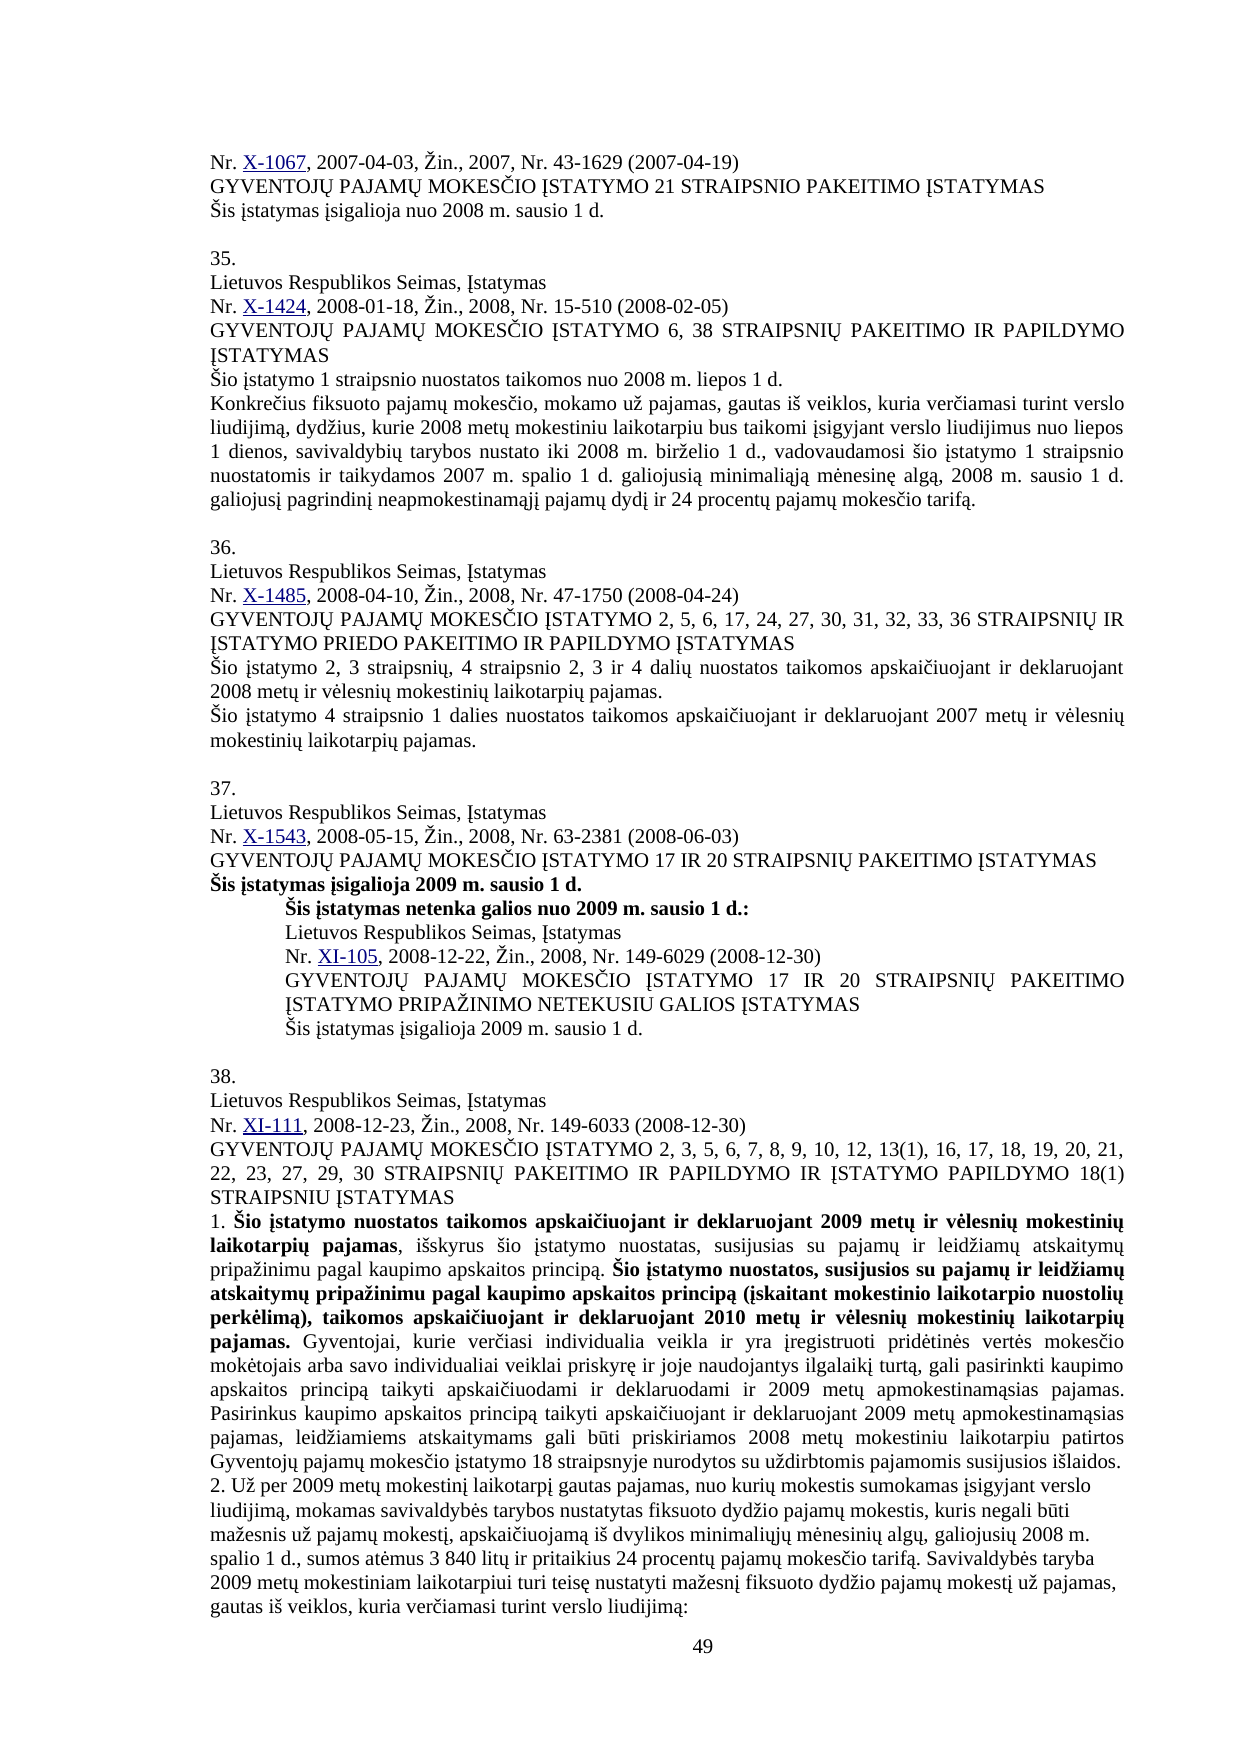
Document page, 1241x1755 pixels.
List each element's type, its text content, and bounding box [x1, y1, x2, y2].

text 37. [210, 776, 1126, 800]
text Šis įstatymas įsigalioja 2009 m. sausio 1 d. [210, 872, 1126, 896]
text Nr. X-1543, 2008-05-15, Žin., 2008, Nr. 63-2381 (2008-06-03) [210, 824, 1126, 848]
text GYVENTOJŲ PAJAMŲ MOKESČIO ĮSTATYMO 17 IR 20 STRAIPSNIŲ PAKEITIMO ĮSTATYMAS [210, 848, 1126, 872]
text Nr. X-1424, 2008-01-18, Žin., 2008, Nr. 15-510 (2008-02-05) [210, 294, 1126, 318]
text Nr. X-1485, 2008-04-10, Žin., 2008, Nr. 47-1750 (2008-04-24) [210, 583, 1126, 607]
text Šis įstatymas netenka galios nuo 2009 m. sausio 1 d.: [210, 896, 1126, 920]
text GYVENTOJŲ PAJAMŲ MOKESČIO ĮSTATYMO 2, 5, 6, 17, 24, 27, 30, 31, 32, 33, 36 STRAIPSNIŲ IR ĮSTATYMO PRIEDO PAKEITIMO IR PAPILDYMO ĮSTATYMAS [210, 607, 1126, 655]
text Šis įstatymas įsigalioja 2009 m. sausio 1 d. [285, 1016, 1126, 1040]
text Šio įstatymo 4 straipsnio 1 dalies nuostatos taikomos apskaičiuojant ir deklaruojant 2007 metų ir vėlesnių mokestinių laikotarpių pajamas. [210, 703, 1126, 752]
text GYVENTOJŲ PAJAMŲ MOKESČIO ĮSTATYMO 6, 38 STRAIPSNIŲ PAKEITIMO IR PAPILDYMO ĮSTATYMAS [210, 318, 1126, 367]
text GYVENTOJŲ PAJAMŲ MOKESČIO ĮSTATYMO 17 IR 20 STRAIPSNIŲ PAKEITIMO ĮSTATYMO PRIPAŽINIMO NETEKUSIU GALIOS ĮSTATYMAS [285, 968, 1126, 1016]
text 38. [210, 1064, 1126, 1088]
text Lietuvos Respublikos Seimas, Įstatymas [210, 270, 1126, 294]
text Lietuvos Respublikos Seimas, Įstatymas [210, 800, 1126, 824]
text 35. [210, 246, 1126, 270]
text Nr. XI-105, 2008-12-22, Žin., 2008, Nr. 149-6029 (2008-12-30) [285, 944, 1126, 968]
text 36. [210, 535, 1126, 559]
text Lietuvos Respublikos Seimas, Įstatymas [285, 920, 1126, 944]
text Šio įstatymo 2, 3 straipsnių, 4 straipsnio 2, 3 ir 4 dalių nuostatos taikomos apskaičiuojant ir deklaruojant 2008 metų ir vėlesnių mokestinių laikotarpių pajamas. [210, 655, 1126, 703]
text Šis įstatymas įsigalioja nuo 2008 m. sausio 1 d. [210, 198, 1126, 222]
text Lietuvos Respublikos Seimas, Įstatymas [210, 559, 1126, 583]
text GYVENTOJŲ PAJAMŲ MOKESČIO ĮSTATYMO 2, 3, 5, 6, 7, 8, 9, 10, 12, 13(1), 16, 17, 18, 19, 20, 21, 22, 23, 27, 29, 30 STRAIPSNIŲ PAKEITIMO IR PAPILDYMO IR ĮSTATYMO PAPILDYMO 18(1) STRAIPSNIU ĮSTATYMAS [210, 1137, 1126, 1209]
text Lietuvos Respublikos Seimas, Įstatymas [210, 1088, 1126, 1112]
text Nr. XI-111, 2008-12-23, Žin., 2008, Nr. 149-6033 (2008-12-30) [210, 1112, 1126, 1137]
text GYVENTOJŲ PAJAMŲ MOKESČIO ĮSTATYMO 21 STRAIPSNIO PAKEITIMO ĮSTATYMAS [210, 174, 1126, 198]
text Nr. X-1067, 2007-04-03, Žin., 2007, Nr. 43-1629 (2007-04-19) [210, 150, 1126, 174]
text Konkrečius fiksuoto pajamų mokesčio, mokamo už pajamas, gautas iš veiklos, kuria verčiamasi turint verslo liudijimą, dydžius, kurie 2008 metų mokestiniu laikotarpiu bus taikomi įsigyjant verslo liudijimus nuo liepos 1 dienos, savivaldybių tarybos nustato iki 2008 m. birželio 1 d., vadovaudamosi šio įstatymo 1 straipsnio nuostatomis ir taikydamos 2007 m. spalio 1 d. galiojusią minimaliąją mėnesinę algą, 2008 m. sausio 1 d. galiojusį pagrindinį neapmokestinamąjį pajamų dydį ir 24 procentų pajamų mokesčio tarifą. [210, 391, 1126, 511]
text 2. Už per 2009 metų mokestinį laikotarpį gautas pajamas, nuo kurių mokestis sumokamas įsigyjant verslo liudijimą, mokamas savivaldybės tarybos nustatytas fiksuoto dydžio pajamų mokestis, kuris negali būti mažesnis už pajamų mokestį, apskaičiuojamą iš dvylikos minimaliųjų mėnesinių algų, galiojusių 2008 m. spalio 1 d., sumos atėmus 3 840 litų ir pritaikius 24 procentų pajamų mokesčio tarifą. Savivaldybės taryba 2009 metų mokestiniam laikotarpiui turi teisę nustatyti mažesnį fiksuoto dydžio pajamų mokestį už pajamas, gautas iš veiklos, kuria verčiamasi turint verslo liudijimą: [210, 1473, 1126, 1618]
text 1. Šio įstatymo nuostatos taikomos apskaičiuojant ir deklaruojant 2009 metų ir vėlesnių mokestinių laikotarpių pajamas, išskyrus šio įstatymo nuostatas, susijusias su pajamų ir leidžiamų atskaitymų pripažinimu pagal kaupimo apskaitos principą. Šio įstatymo nuostatos, susijusios su pajamų ir leidžiamų atskaitymų pripažinimu pagal kaupimo apskaitos principą (įskaitant mokestinio laikotarpio nuostolių perkėlimą), taikomos apskaičiuojant ir deklaruojant 2010 metų ir vėlesnių mokestinių laikotarpių pajamas. Gyventojai, kurie verčiasi individualia veikla ir yra įregistruoti pridėtinės vertės mokesčio mokėtojais arba savo individualiai veiklai priskyrę ir joje naudojantys ilgalaikį turtą, gali pasirinkti kaupimo apskaitos principą taikyti apskaičiuodami ir deklaruodami ir 2009 metų apmokestinamąsias pajamas. Pasirinkus kaupimo apskaitos principą taikyti apskaičiuojant ir deklaruojant 2009 metų apmokestinamąsias pajamas, leidžiamiems atskaitymams gali būti priskiriamos 2008 metų mokestiniu laikotarpiu patirtos Gyventojų pajamų mokesčio įstatymo 18 straipsnyje nurodytos su uždirbtomis pajamomis susijusios išlaidos. [210, 1209, 1126, 1473]
text Šio įstatymo 1 straipsnio nuostatos taikomos nuo 2008 m. liepos 1 d. [210, 367, 1126, 391]
